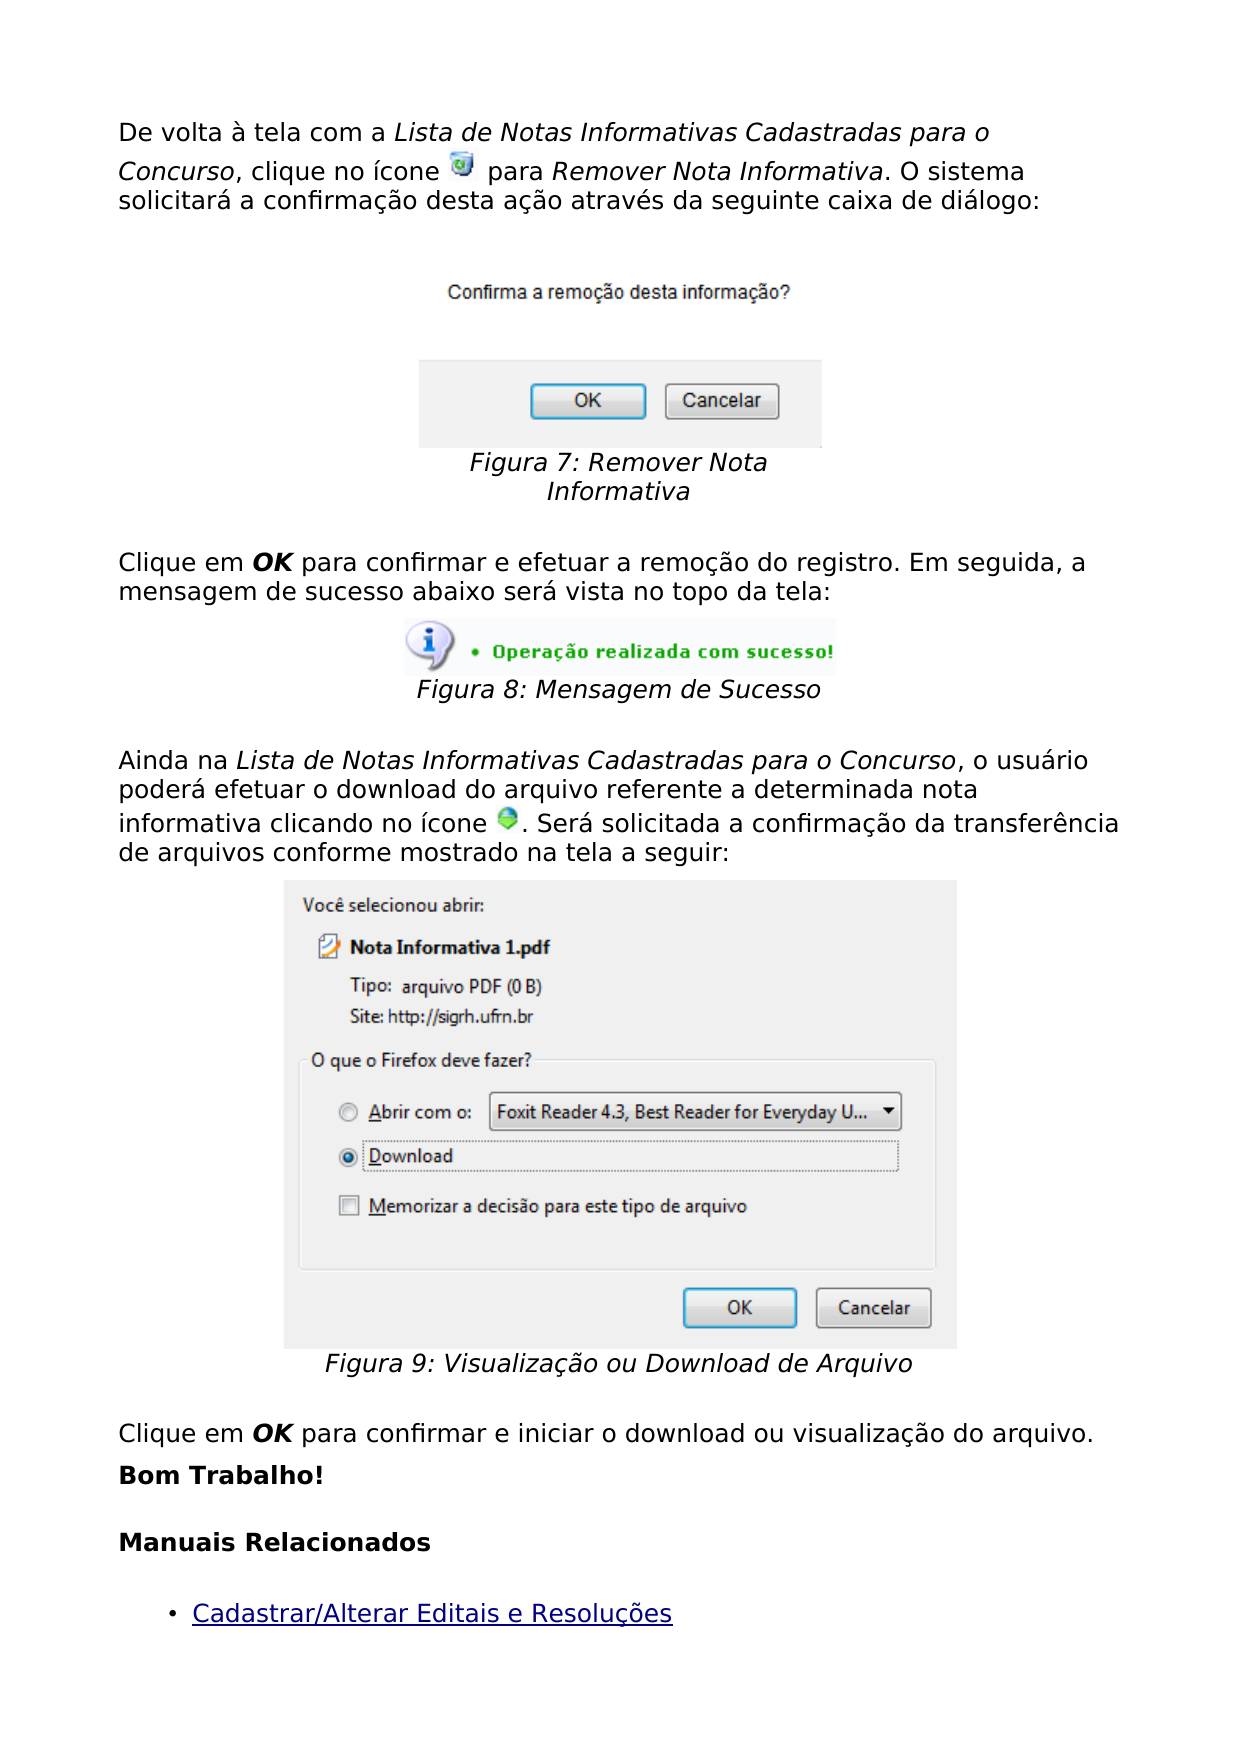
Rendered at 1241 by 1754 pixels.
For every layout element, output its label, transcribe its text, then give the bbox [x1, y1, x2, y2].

text Figura 9: Visualização ou Download de Arquivo [283, 1349, 957, 1378]
picture [447, 147, 479, 181]
text Figura 7: Remover Nota Informativa [418, 448, 822, 506]
list Cadastrar/Alterar Editais e Resoluções [177, 1599, 1122, 1628]
text Bom Trabalho! [118, 1461, 1122, 1490]
subtitle Manuais Relacionados [118, 1528, 1122, 1557]
text De volta à tela com a Lista de Notas Informativas Cadastradas para o Concurso, clique no ícone para Remover Nota Informativa. O sistema solicitará a confirmação desta ação através da seguinte caixa de diálogo: [118, 118, 1122, 215]
text Ainda na Lista de Notas Informativas Cadastradas para o Concurso, o usuário poderá efetuar o download do arquivo referente a determinada nota informativa clicando no ícone . Será solicitada a confirmação da transferência de arquivos conforme mostrado na tela a seguir: [118, 746, 1122, 867]
text Clique em OK para confirmar e efetuar a remoção do registro. Em seguida, a mensagem de sucesso abaixo será vista no topo da tela: [118, 548, 1122, 606]
picture [403, 618, 837, 676]
picture [495, 804, 521, 833]
text Figura 8: Mensagem de Sucesso [404, 676, 837, 704]
text Clique em OK para confirmar e iniciar o download ou visualização do arquivo. [118, 1419, 1122, 1449]
picture [283, 880, 957, 1349]
picture [418, 227, 822, 448]
